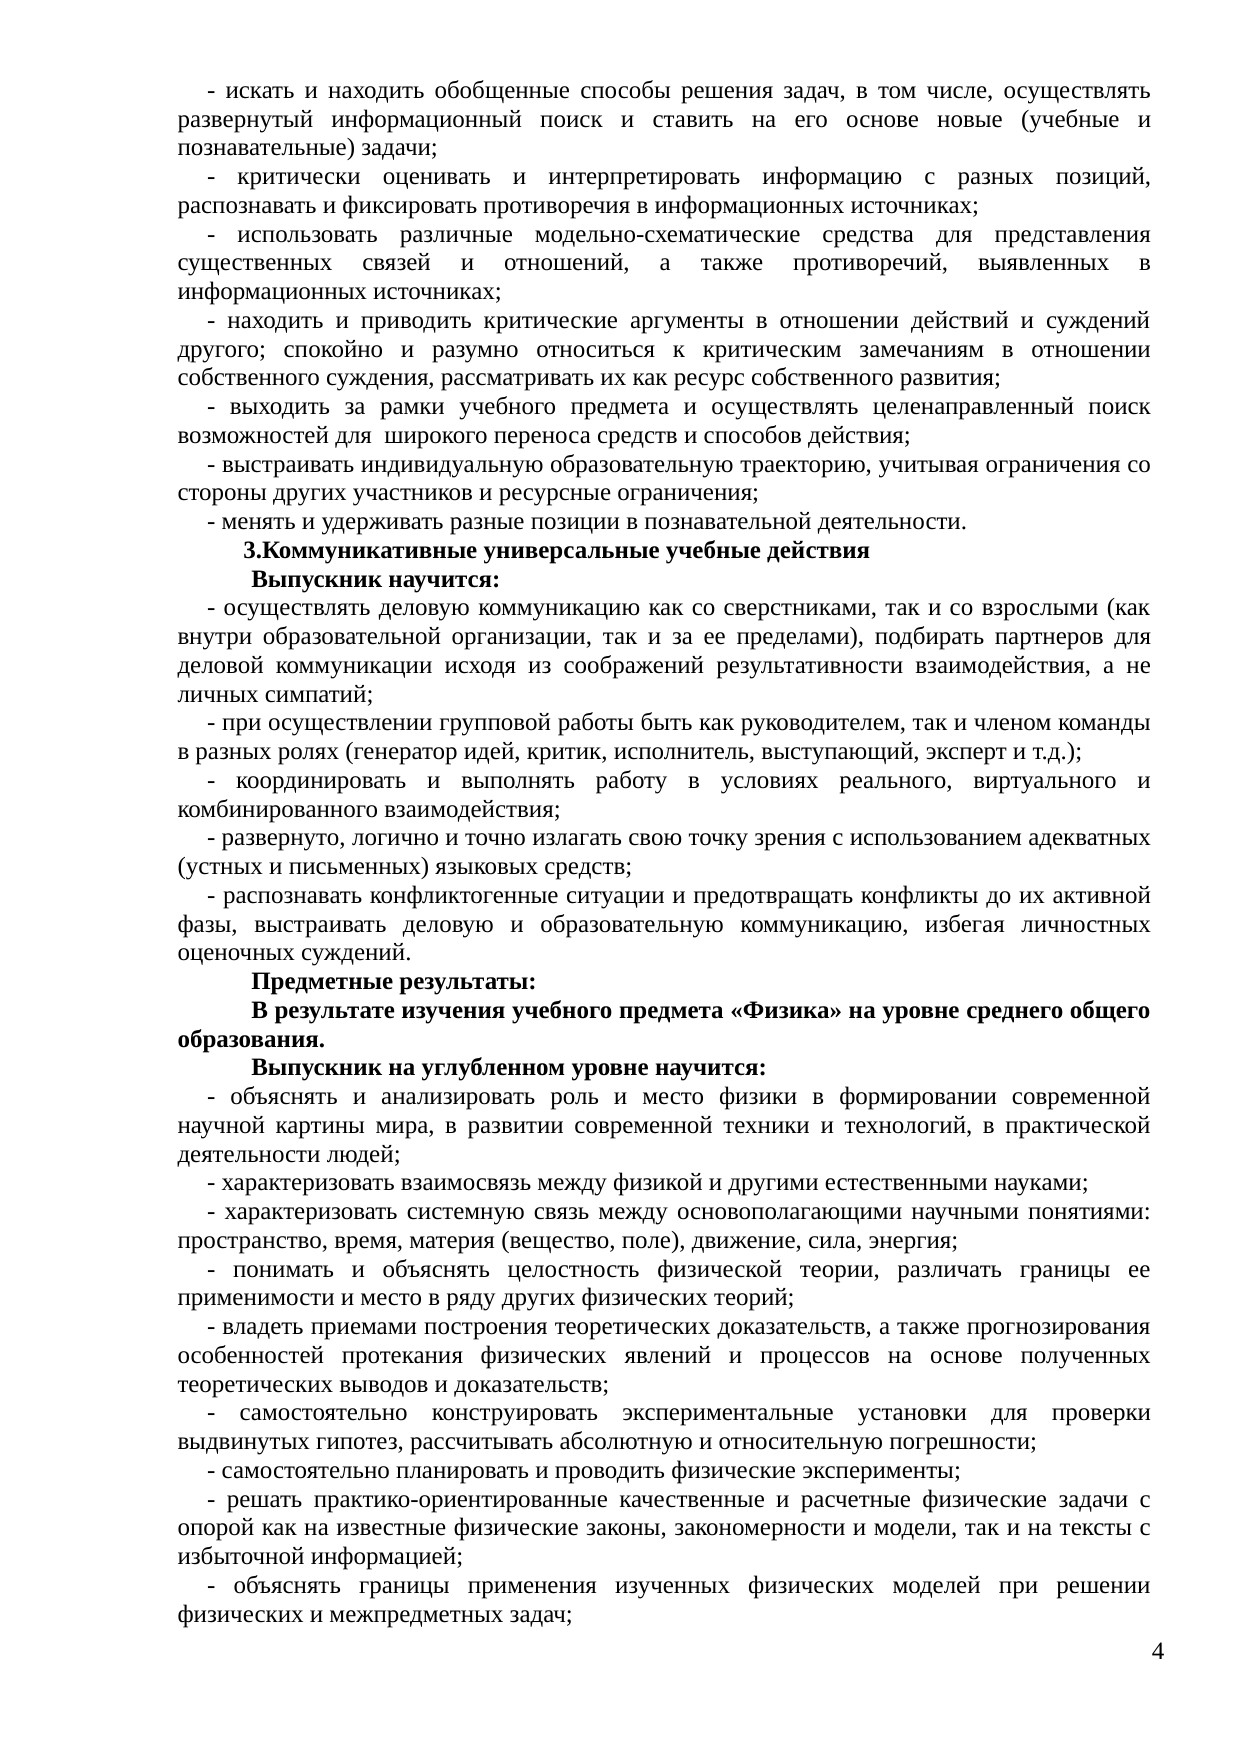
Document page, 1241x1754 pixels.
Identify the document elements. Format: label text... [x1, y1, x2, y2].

text - при осуществлении групповой работы быть как руководителем, так и членом команды в разных ролях (генератор идей, критик, исполнитель, выступающий, эксперт и т.д.); [177, 707, 1152, 765]
text - характеризовать системную связь между основополагающими научными понятиями: пространство, время, материя (вещество, поле), движение, сила, энергия; [177, 1196, 1152, 1254]
text - самостоятельно конструировать экспериментальные установки для проверки выдвинутых гипотез, рассчитывать абсолютную и относительную погрешности; [177, 1397, 1152, 1455]
text - находить и приводить критические аргументы в отношении действий и суждений другого; спокойно и разумно относиться к критическим замечаниям в отношении собственного суждения, рассматривать их как ресурс собственного развития; [177, 305, 1152, 391]
text - распознавать конфликтогенные ситуации и предотвращать конфликты до их активной фазы, выстраивать деловую и образовательную коммуникацию, избегая личностных оценочных суждений. [177, 880, 1152, 966]
text - искать и находить обобщенные способы решения задач, в том числе, осуществлять развернутый информационный поиск и ставить на его основе новые (учебные и познавательные) задачи; [177, 75, 1152, 161]
text - характеризовать взаимосвязь между физикой и другими естественными науками; [177, 1167, 1152, 1196]
text В результате изучения учебного предмета «Физика» на уровне среднего общего образования. [177, 995, 1152, 1052]
list Коммуникативные универсальные учебные действия [243, 535, 1152, 564]
text - самостоятельно планировать и проводить физические эксперименты; [177, 1455, 1152, 1484]
text - осуществлять деловую коммуникацию как со сверстниками, так и со взрослыми (как внутри образовательной организации, так и за ее пределами), подбирать партнеров для деловой коммуникации исходя из соображений результативности взаимодействия, а не личных симпатий; [177, 592, 1152, 707]
text - объяснять границы применения изученных физических моделей при решении физических и межпредметных задач; [177, 1570, 1152, 1627]
text - координировать и выполнять работу в условиях реального, виртуального и комбинированного взаимодействия; [177, 765, 1152, 822]
text - использовать различные модельно-схематические средства для представления существенных связей и отношений, а также противоречий, выявленных в информационных источниках; [177, 219, 1152, 305]
text - решать практико-ориентированные качественные и расчетные физические задачи с опорой как на известные физические законы, закономерности и модели, так и на тексты с избыточной информацией; [177, 1484, 1152, 1570]
text - объяснять и анализировать роль и место физики в формировании современной научной картины мира, в развитии современной техники и технологий, в практической деятельности людей; [177, 1081, 1152, 1167]
text Выпускник научится: [177, 564, 1152, 592]
text - выстраивать индивидуальную образовательную траекторию, учитывая ограничения со стороны других участников и ресурсные ограничения; [177, 449, 1152, 506]
text - критически оценивать и интерпретировать информацию с разных позиций, распознавать и фиксировать противоречия в информационных источниках; [177, 161, 1152, 219]
text Выпускник на углубленном уровне научится: [177, 1052, 1152, 1081]
text - выходить за рамки учебного предмета и осуществлять целенаправленный поиск возможностей для широкого переноса средств и способов действия; [177, 391, 1152, 449]
text - владеть приемами построения теоретических доказательств, а также прогнозирования особенностей протекания физических явлений и процессов на основе полученных теоретических выводов и доказательств; [177, 1311, 1152, 1397]
text - менять и удерживать разные позиции в познавательной деятельности. [177, 506, 1152, 535]
text - развернуто, логично и точно излагать свою точку зрения с использованием адекватных (устных и письменных) языковых средств; [177, 822, 1152, 880]
text Предметные результаты: [177, 966, 1152, 995]
text - понимать и объяснять целостность физической теории, различать границы ее применимости и место в ряду других физических теорий; [177, 1254, 1152, 1311]
